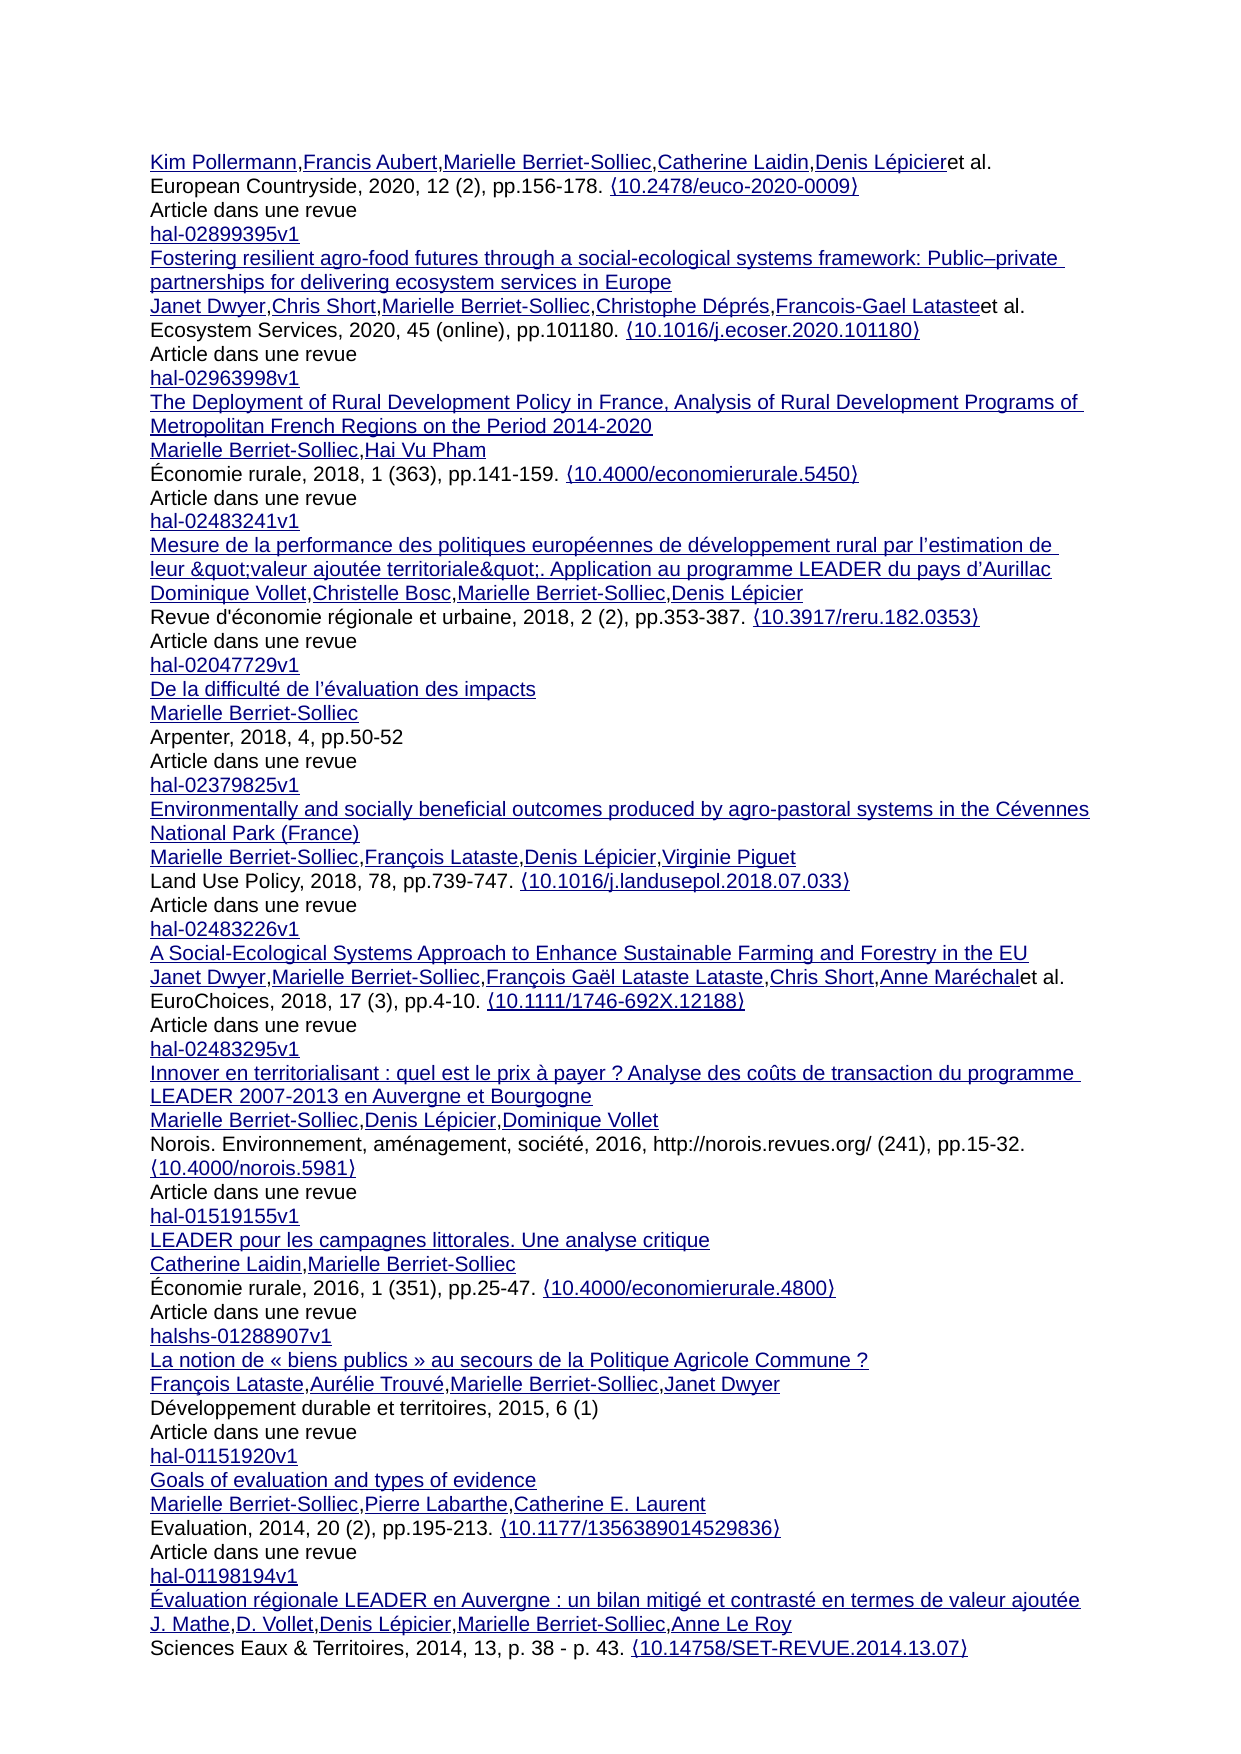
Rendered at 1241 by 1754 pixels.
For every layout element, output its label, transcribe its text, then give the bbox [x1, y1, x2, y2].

table_cell Innover en territorialisant : quel est le prix à payer ? Analyse des coûts de transaction du programme LEADER 2007-2013 en Auvergne et Bourgogne Marielle Berriet-Solliec,Denis Lépicier,Dominique Vollet Norois. Environnement, aménagement, société, 2016, http://norois.revues.org/ (241), pp.15-32. ⟨10.4000/norois.5981⟩ Article dans une revue hal-01519155v1 [150, 1060, 1090, 1228]
table_cell La notion de « biens publics » au secours de la Politique Agricole Commune ? François Lataste,Aurélie Trouvé,Marielle Berriet-Solliec,Janet Dwyer Développement durable et territoires, 2015, 6 (1) Article dans une revue hal-01151920v1 [150, 1348, 1090, 1468]
table_cell Environmentally and socially beneficial outcomes produced by agro-pastoral systems in the Cévennes [150, 797, 1090, 818]
table_cell Mesure de la performance des politiques européennes de développement rural par l’estimation de leur &quot;valeur ajoutée territoriale&quot;. Application au programme LEADER du pays d’Aurillac Dominique Vollet,Christelle Bosc,Marielle Berriet-Solliec,Denis Lépicier Revue d'économie régionale et urbaine, 2018, 2 (2), pp.353-387. ⟨10.3917/reru.182.0353⟩ Article dans une revue hal-02047729v1 [150, 533, 1090, 677]
table_cell Goals of evaluation and types of evidence Marielle Berriet-Solliec,Pierre Labarthe,Catherine E. Laurent Evaluation, 2014, 20 (2), pp.195-213. ⟨10.1177/1356389014529836⟩ Article dans une revue hal-01198194v1 [150, 1468, 1090, 1587]
table_cell Kim Pollermann,Francis Aubert,Marielle Berriet-Solliec,Catherine Laidin,Denis Lépicieret al. European Countryside, 2020, 12 (2), pp.156-178. ⟨10.2478/euco-2020-0009⟩ Article dans une revue hal-02899395v1 [150, 150, 1090, 246]
table_cell De la difficulté de l’évaluation des impacts Marielle Berriet-Solliec Arpenter, 2018, 4, pp.50-52 Article dans une revue hal-02379825v1 [150, 677, 1090, 797]
table_cell A Social‐Ecological Systems Approach to Enhance Sustainable Farming and Forestry in the EU Janet Dwyer,Marielle Berriet-Solliec,François Gaël Lataste Lataste,Chris Short,Anne Maréchalet al. EuroChoices, 2018, 17 (3), pp.4-10. ⟨10.1111/1746-692X.12188⟩ Article dans une revue hal-02483295v1 [150, 941, 1090, 1060]
table_cell Évaluation régionale LEADER en Auvergne : un bilan mitigé et contrasté en termes de valeur ajoutée J. Mathe,D. Vollet,Denis Lépicier,Marielle Berriet-Solliec,Anne Le Roy Sciences Eaux & Territoires, 2014, 13, p. 38 - p. 43. ⟨10.14758/SET-REVUE.2014.13.07⟩ [150, 1588, 1090, 1659]
table_cell LEADER pour les campagnes littorales. Une analyse critique Catherine Laidin,Marielle Berriet-Solliec Économie rurale, 2016, 1 (351), pp.25-47. ⟨10.4000/economierurale.4800⟩ Article dans une revue halshs-01288907v1 [150, 1228, 1090, 1348]
table_cell The Deployment of Rural Development Policy in France, Analysis of Rural Development Programs of Metropolitan French Regions on the Period 2014-2020 Marielle Berriet-Solliec,Hai Vu Pham Économie rurale, 2018, 1 (363), pp.141-159. ⟨10.4000/economierurale.5450⟩ Article dans une revue hal-02483241v1 [150, 390, 1090, 533]
table_cell National Park (France) Marielle Berriet-Solliec,François Lataste,Denis Lépicier,Virginie Piguet Land Use Policy, 2018, 78, pp.739-747. ⟨10.1016/j.landusepol.2018.07.033⟩ Article dans une revue hal-02483226v1 [150, 819, 1090, 941]
table_cell Fostering resilient agro-food futures through a social-ecological systems framework: Public–private partnerships for delivering ecosystem services in Europe Janet Dwyer,Chris Short,Marielle Berriet-Solliec,Christophe Déprés,Francois-Gael Latasteet al. Ecosystem Services, 2020, 45 (online), pp.101180. ⟨10.1016/j.ecoser.2020.101180⟩ Article dans une revue hal-02963998v1 [150, 246, 1090, 389]
